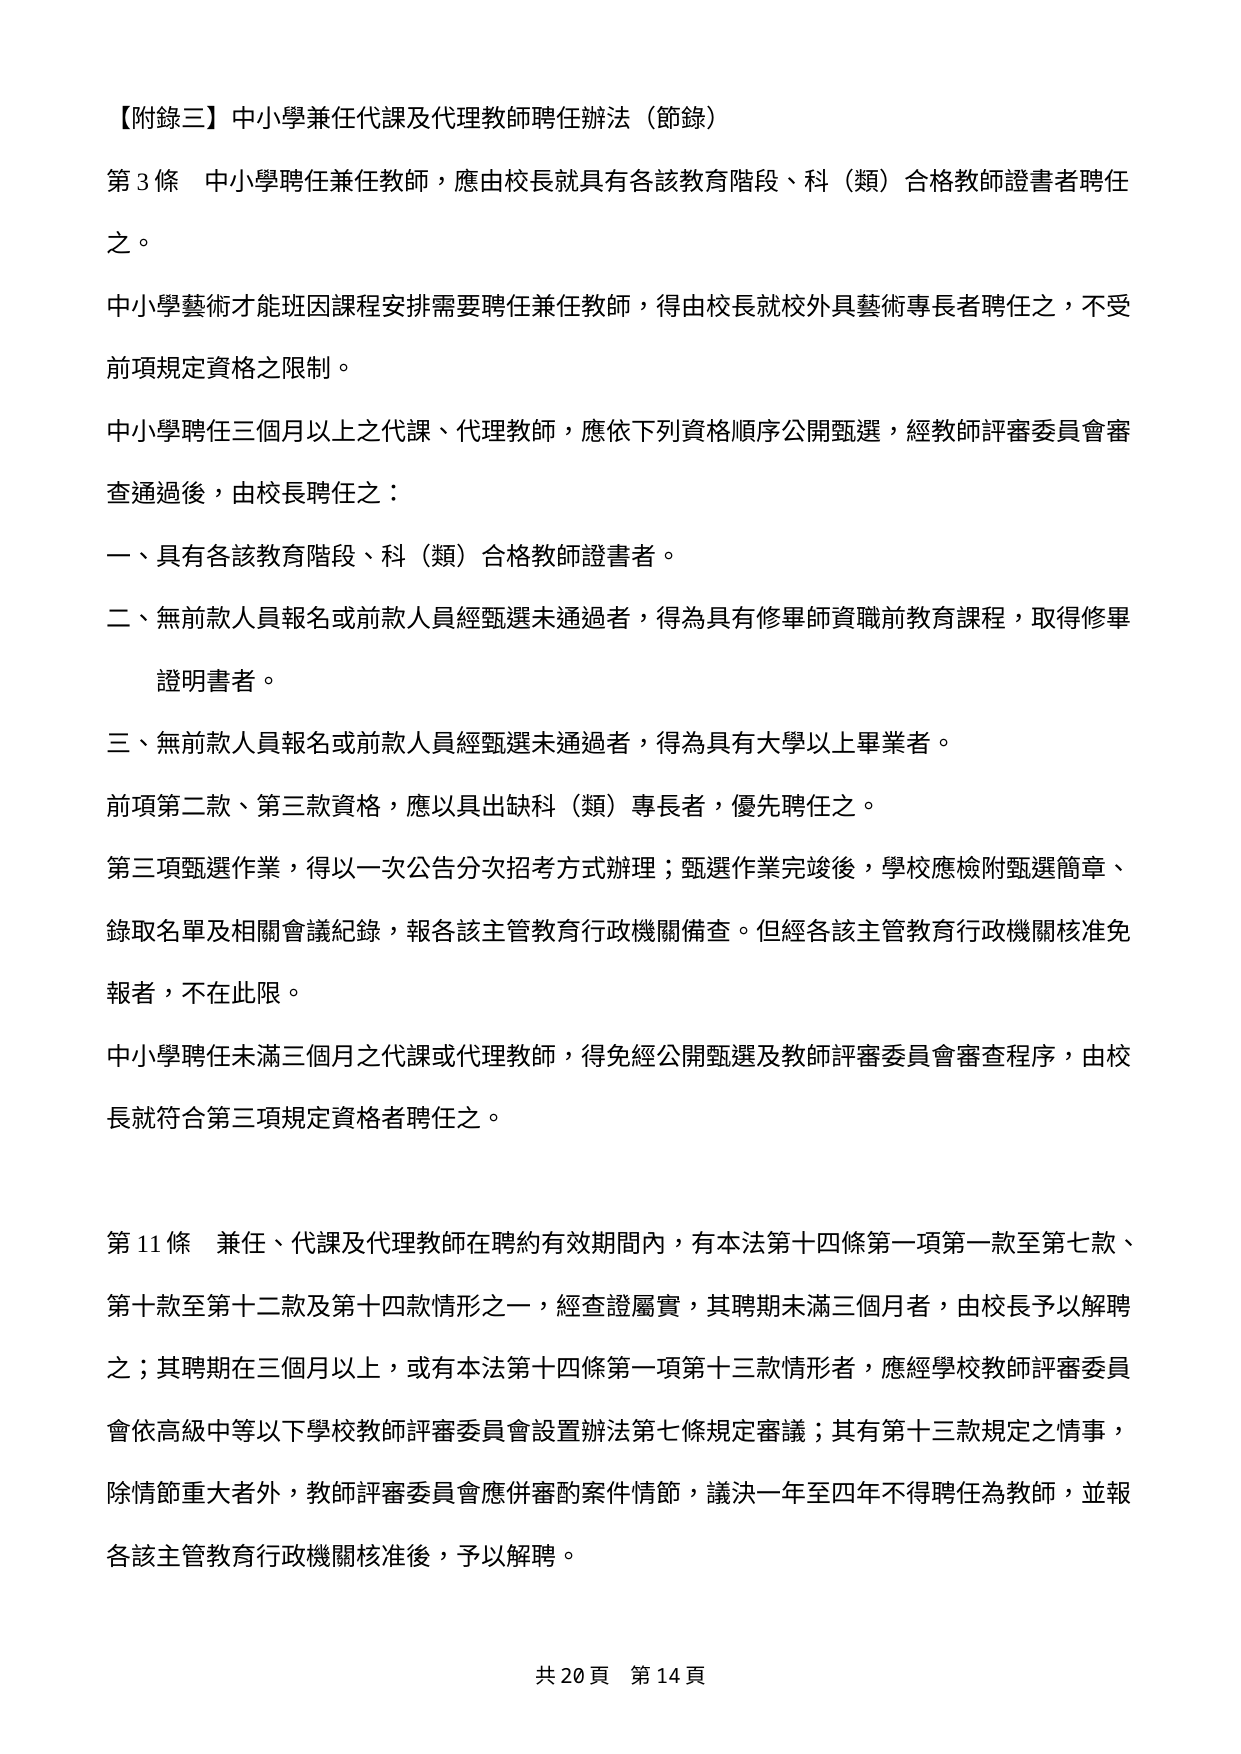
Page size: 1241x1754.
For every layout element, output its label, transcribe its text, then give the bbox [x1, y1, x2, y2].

text 一、具有各該教育階段、科（類）合格教師證書者。 [106, 512, 1134, 575]
text 三、無前款人員報名或前款人員經甄選未通過者，得為具有大學以上畢業者。 [106, 700, 1134, 762]
text 【附錄三】中小學兼任代課及代理教師聘任辦法（節錄） [106, 75, 1134, 137]
text 第三項甄選作業，得以一次公告分次招考方式辦理；甄選作業完竣後，學校應檢附甄選簡章、錄取名單及相關會議紀錄，報各該主管教育行政機關備查。但經各該主管教育行政機關核准免報者，不在此限。 [106, 825, 1134, 1012]
text 中小學聘任三個月以上之代課、代理教師，應依下列資格順序公開甄選，經教師評審委員會審查通過後，由校長聘任之： [106, 387, 1134, 512]
text 中小學聘任未滿三個月之代課或代理教師，得免經公開甄選及教師評審委員會審查程序，由校長就符合第三項規定資格者聘任之。 [106, 1012, 1134, 1137]
text 第11條 兼任、代課及代理教師在聘約有效期間內，有本法第十四條第一項第一款至第七款、第十款至第十二款及第十四款情形之一，經查證屬實，其聘期未滿三個月者，由校長予以解聘之；其聘期在三個月以上，或有本法第十四條第一項第十三款情形者，應經學校教師評審委員會依高級中等以下學校教師評審委員會設置辦法第七條規定審議；其有第十三款規定之情事，除情節重大者外，教師評審委員會應併審酌案件情節，議決一年至四年不得聘任為教師，並報各該主管教育行政機關核准後，予以解聘。 [106, 1200, 1134, 1575]
text 中小學藝術才能班因課程安排需要聘任兼任教師，得由校長就校外具藝術專長者聘任之，不受前項規定資格之限制。 [106, 262, 1134, 387]
text 前項第二款、第三款資格，應以具出缺科（類）專長者，優先聘任之。 [106, 762, 1134, 825]
text 第3條 中小學聘任兼任教師，應由校長就具有各該教育階段、科（類）合格教師證書者聘任之。 [106, 137, 1134, 262]
text 二、無前款人員報名或前款人員經甄選未通過者，得為具有修畢師資職前教育課程，取得修畢證明書者。 [106, 575, 1134, 700]
